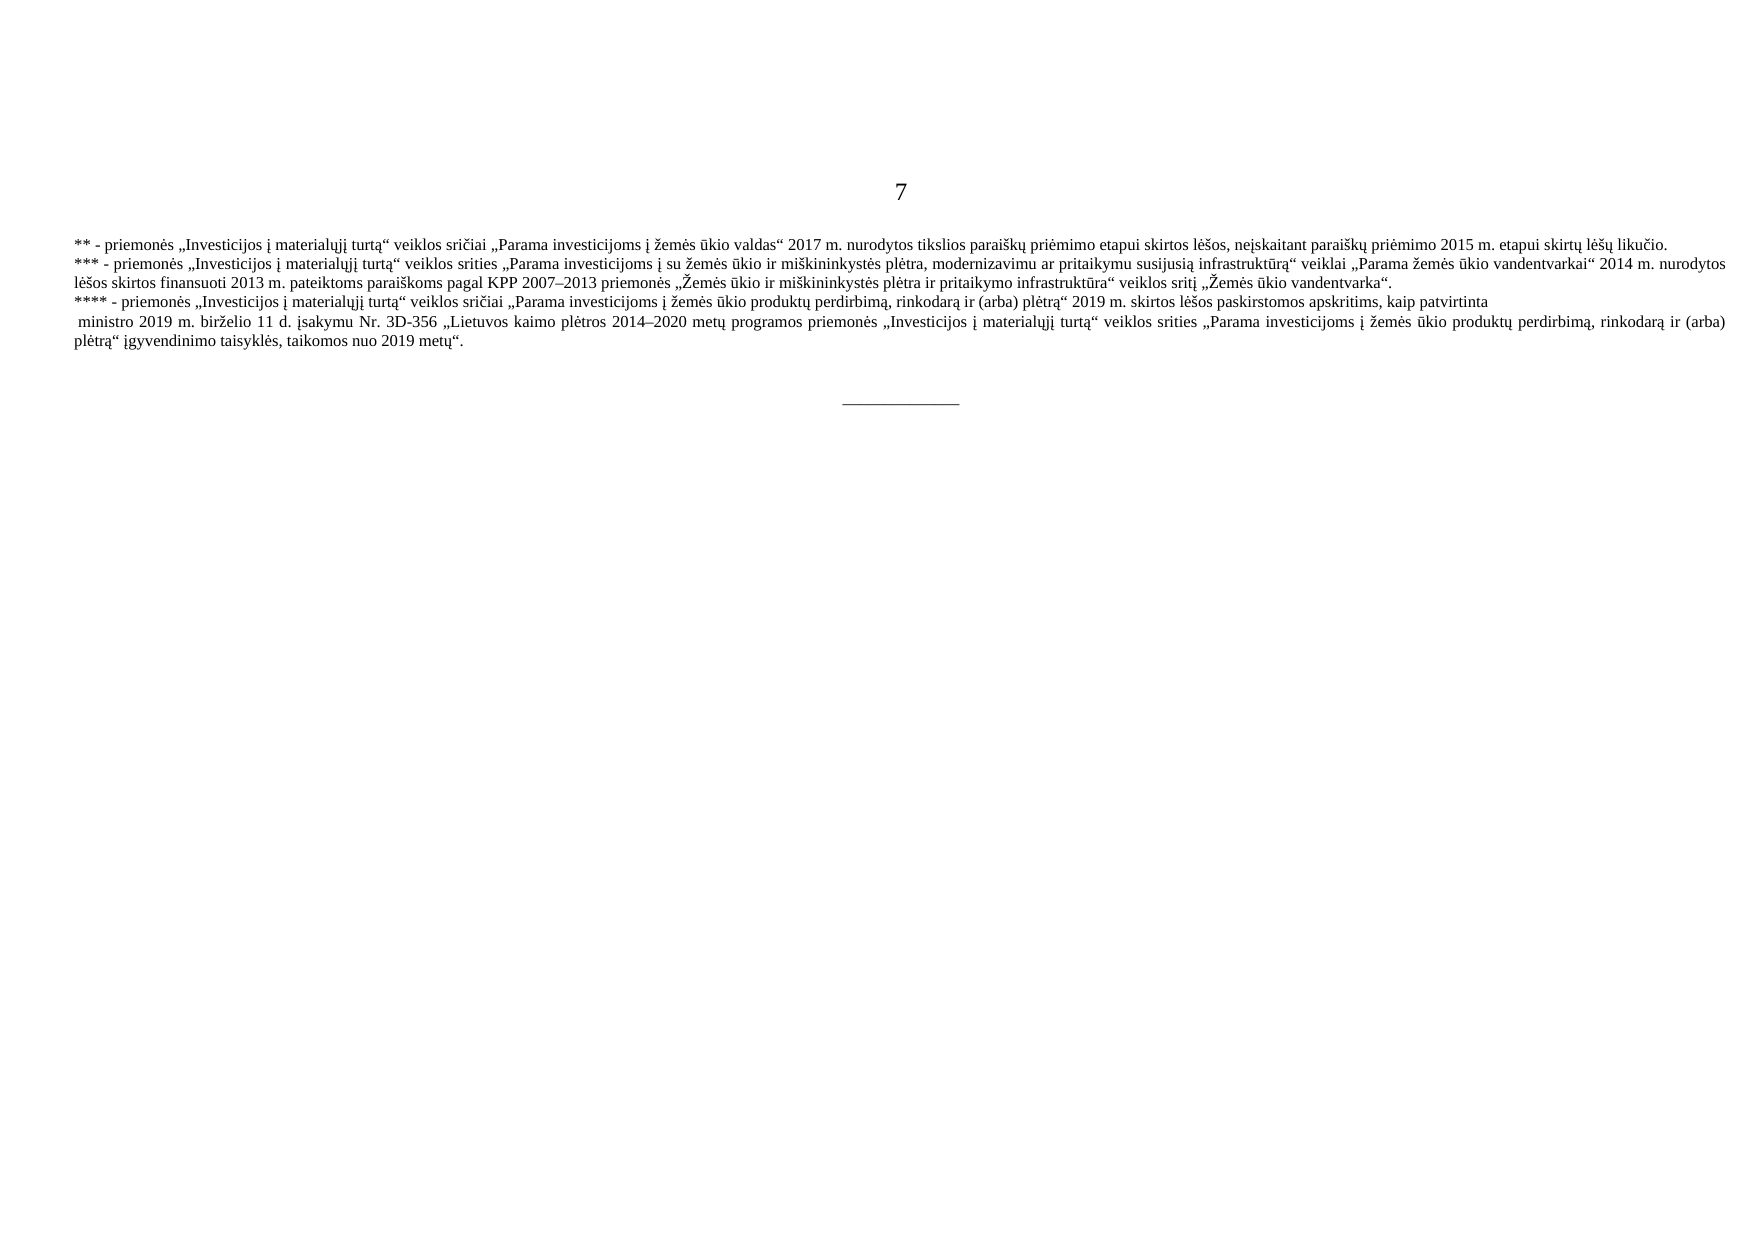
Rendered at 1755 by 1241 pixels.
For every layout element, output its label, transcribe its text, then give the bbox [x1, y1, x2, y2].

text ______________ [74, 388, 1728, 407]
text ministro 2019 m. birželio 11 d. įsakymu Nr. 3D-356 „Lietuvos kaimo plėtros 2014–2020 metų programos priemonės „Investicijos į materialųjį turtą“ veiklos srities „Parama investicijoms į žemės ūkio produktų perdirbimą, rinkodarą ir (arba) plėtrą“ įgyvendinimo taisyklės, taikomos nuo 2019 metų“. [74, 311, 1728, 350]
text *** - priemonės „Investicijos į materialųjį turtą“ veiklos srities „Parama investicijoms į su žemės ūkio ir miškininkystės plėtra, modernizavimu ar pritaikymu susijusią infrastruktūrą“ veiklai „Parama žemės ūkio vandentvarkai“ 2014 m. nurodytos lėšos skirtos finansuoti 2013 m. pateiktoms paraiškoms pagal KPP 2007–2013 priemonės „Žemės ūkio ir miškininkystės plėtra ir pritaikymo infrastruktūra“ veiklos sritį „Žemės ūkio vandentvarka“. [74, 254, 1728, 292]
text ** - priemonės „Investicijos į materialųjį turtą“ veiklos sričiai „Parama investicijoms į žemės ūkio valdas“ 2017 m. nurodytos tikslios paraiškų priėmimo etapui skirtos lėšos, neįskaitant paraiškų priėmimo 2015 m. etapui skirtų lėšų likučio. [74, 235, 1728, 254]
text **** - priemonės „Investicijos į materialųjį turtą“ veiklos sričiai „Parama investicijoms į žemės ūkio produktų perdirbimą, rinkodarą ir (arba) plėtrą“ 2019 m. skirtos lėšos paskirstomos apskritims, kaip patvirtinta [74, 292, 1728, 311]
